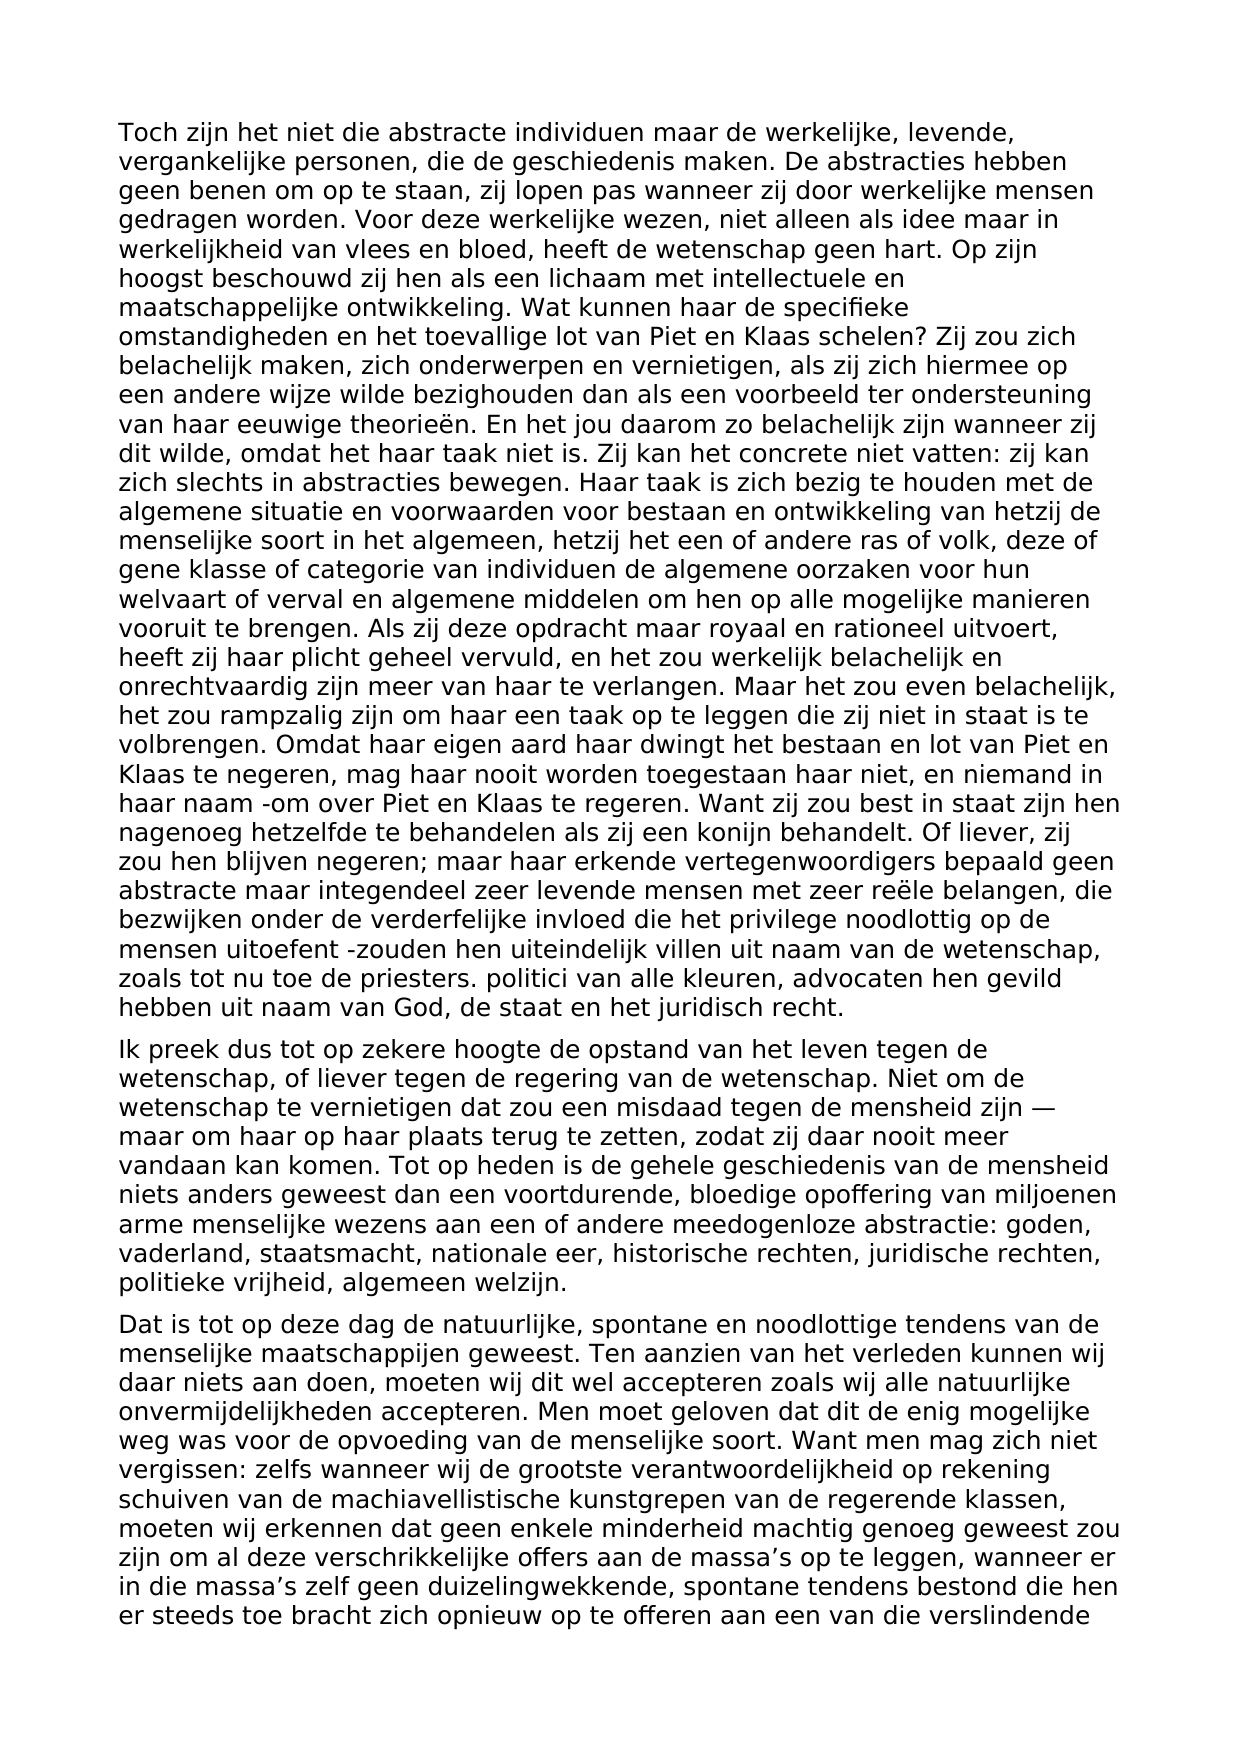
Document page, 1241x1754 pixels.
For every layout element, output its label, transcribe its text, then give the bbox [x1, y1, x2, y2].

text Toch zijn het niet die abstracte individuen maar de werkelijke, levende, vergankelijke personen, die de geschiedenis maken. De abstracties hebben geen benen om op te staan, zij lopen pas wanneer zij door werkelijke mensen gedragen worden. Voor deze werkelijke wezen, niet alleen als idee maar in werkelijkheid van vlees en bloed, heeft de wetenschap geen hart. Op zijn hoogst beschouwd zij hen als een lichaam met intellectuele en maatschappelijke ontwikkeling. Wat kunnen haar de specifieke omstandigheden en het toevallige lot van Piet en Klaas schelen? Zij zou zich belachelijk maken, zich onderwerpen en vernietigen, als zij zich hiermee op een andere wijze wilde bezighouden dan als een voorbeeld ter ondersteuning van haar eeuwige theorieën. En het jou daarom zo belachelijk zijn wanneer zij dit wilde, omdat het haar taak niet is. Zij kan het concrete niet vatten: zij kan zich slechts in abstracties bewegen. Haar taak is zich bezig te houden met de algemene situatie en voorwaarden voor bestaan en ontwikkeling van hetzij de menselijke soort in het algemeen, hetzij het een of andere ras of volk, deze of gene klasse of categorie van individuen de algemene oorzaken voor hun welvaart of verval en algemene middelen om hen op alle mogelijke manieren vooruit te brengen. Als zij deze opdracht maar royaal en rationeel uitvoert, heeft zij haar plicht geheel vervuld, en het zou werkelijk belachelijk en onrechtvaardig zijn meer van haar te verlangen. Maar het zou even belachelijk, het zou rampzalig zijn om haar een taak op te leggen die zij niet in staat is te volbrengen. Omdat haar eigen aard haar dwingt het bestaan en lot van Piet en Klaas te negeren, mag haar nooit worden toegestaan haar niet, en niemand in haar naam -om over Piet en Klaas te regeren. Want zij zou best in staat zijn hen nagenoeg hetzelfde te behandelen als zij een konijn behandelt. Of liever, zij zou hen blijven negeren; maar haar erkende vertegenwoordigers bepaald geen abstracte maar integendeel zeer levende mensen met zeer reële belangen, die bezwijken onder de verderfelijke invloed die het privilege noodlottig op de mensen uitoefent -zouden hen uiteindelijk villen uit naam van de wetenschap, zoals tot nu toe de priesters. politici van alle kleuren, advocaten hen gevild hebben uit naam van God, de staat en het juridisch recht. [118, 118, 1122, 1022]
text Ik preek dus tot op zekere hoogte de opstand van het leven tegen de wetenschap, of liever tegen de regering van de wetenschap. Niet om de wetenschap te vernietigen dat zou een misdaad tegen de mensheid zijn — maar om haar op haar plaats terug te zetten, zodat zij daar nooit meer vandaan kan komen. Tot op heden is de gehele geschiedenis van de mensheid niets anders geweest dan een voortdurende, bloedige opoffering van miljoenen arme menselijke wezens aan een of andere meedogenloze abstractie: goden, vaderland, staatsmacht, nationale eer, historische rechten, juridische rechten, politieke vrijheid, algemeen welzijn. [118, 1035, 1122, 1297]
text Dat is tot op deze dag de natuurlijke, spontane en noodlottige tendens van de menselijke maatschappijen geweest. Ten aanzien van het verleden kunnen wij daar niets aan doen, moeten wij dit wel accepteren zoals wij alle natuurlijke onvermijdelijkheden accepteren. Men moet geloven dat dit de enig mogelijke weg was voor de opvoeding van de menselijke soort. Want men mag zich niet vergissen: zelfs wanneer wij de grootste verantwoordelijkheid op rekening schuiven van de machiavellistische kunstgrepen van de regerende klassen, moeten wij erkennen dat geen enkele minderheid machtig genoeg geweest zou zijn om al deze verschrikkelijke offers aan de massa’s op te leggen, wanneer er in die massa’s zelf geen duizelingwekkende, spontane tendens bestond die hen er steeds toe bracht zich opnieuw op te offeren aan een van die verslindende [118, 1310, 1122, 1631]
